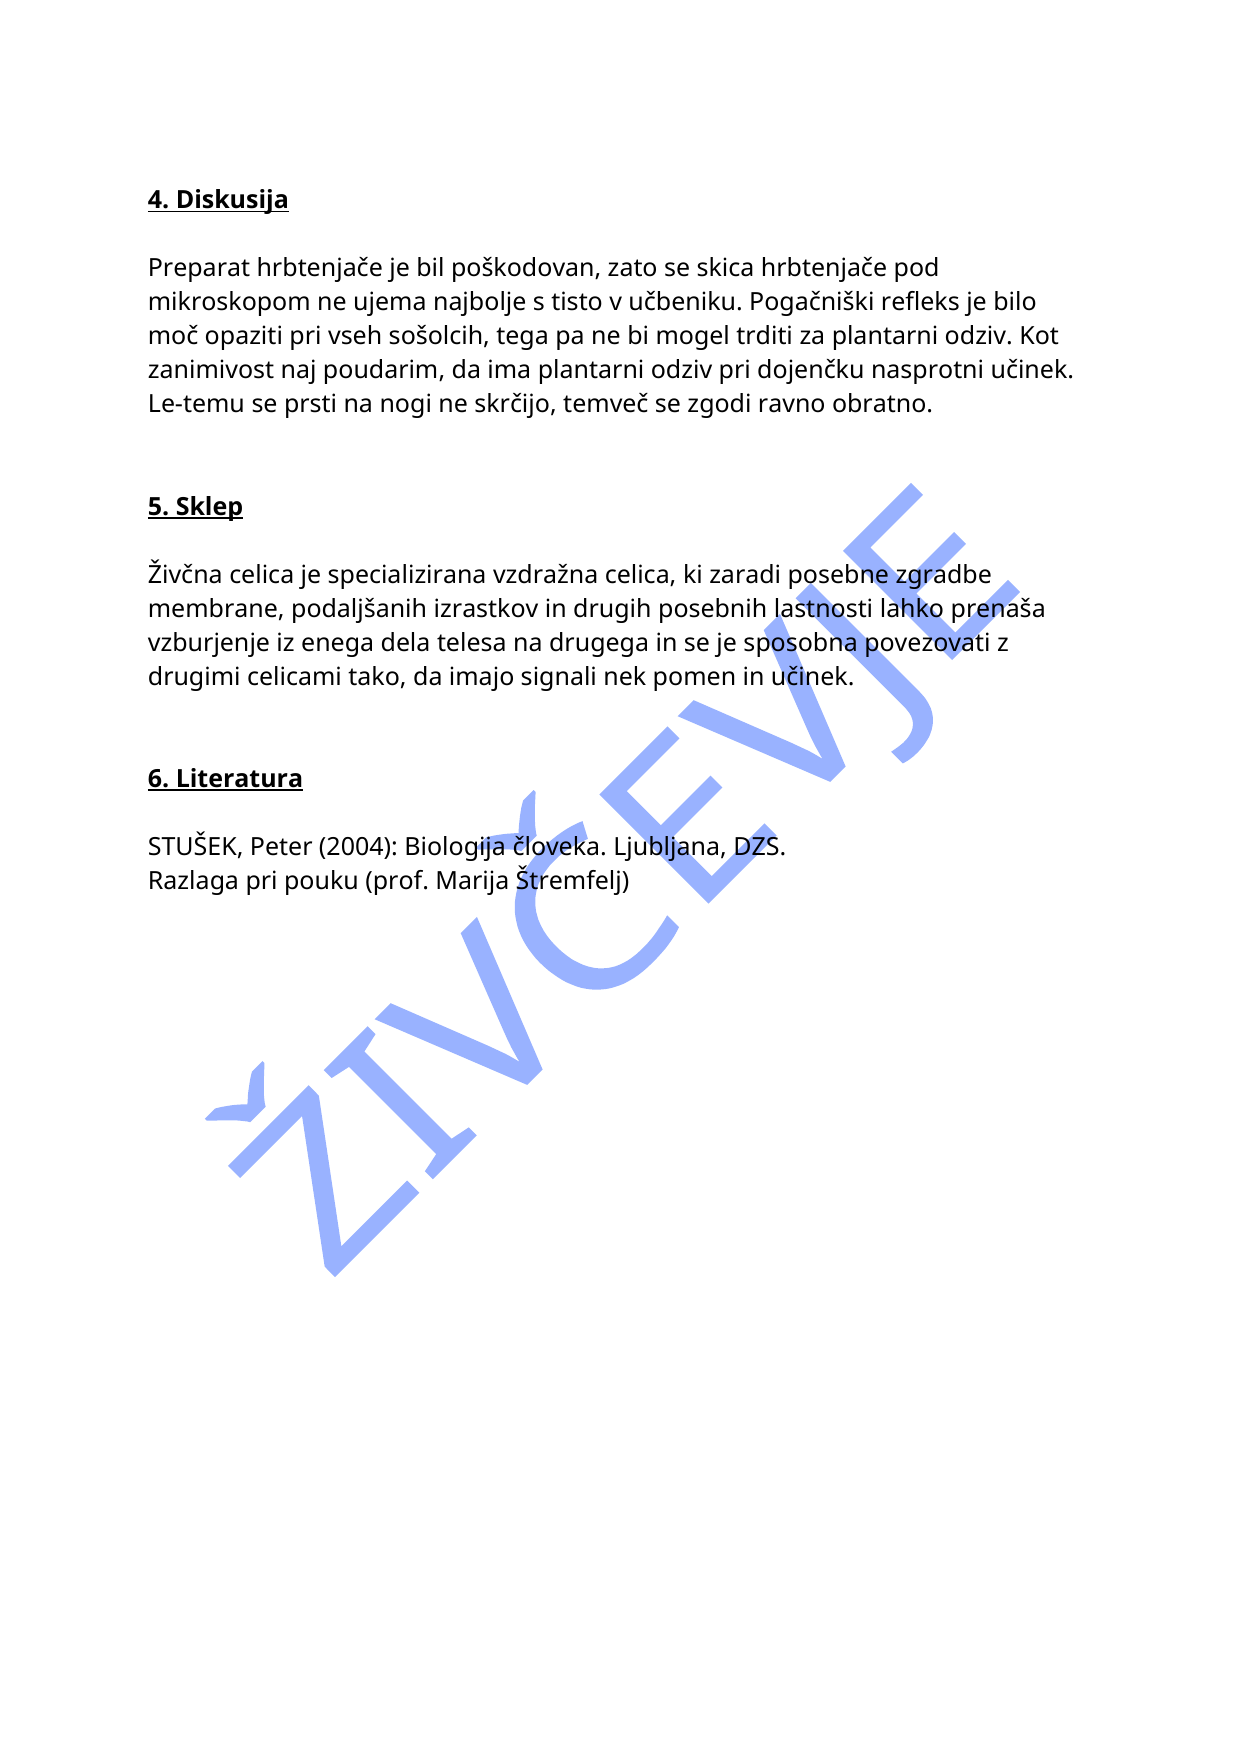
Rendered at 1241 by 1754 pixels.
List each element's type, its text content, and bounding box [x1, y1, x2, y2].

text Živčna celica je specializirana vzdražna celica, ki zaradi posebne zgradbe membrane, podaljšanih izrastkov in drugih posebnih lastnosti lahko prenaša vzburjenje iz enega dela telesa na drugega in se je sposobna povezovati z drugimi celicami tako, da imajo signali nek pomen in učinek. [148, 556, 1093, 693]
text 4. Diskusija [148, 182, 1104, 216]
text STUŠEK, Peter (2004): Biologija človeka. Ljubljana, DZS. [148, 829, 1093, 863]
text Preparat hrbtenjače je bil poškodovan, zato se skica hrbtenjače pod mikroskopom ne ujema najbolje s tisto v učbeniku. Pogačniški refleks je bilo moč opaziti pri vseh sošolcih, tega pa ne bi mogel trditi za plantarni odziv. Kot zanimivost naj poudarim, da ima plantarni odziv pri dojenčku nasprotni učinek. Le-temu se prsti na nogi ne skrčijo, temveč se zgodi ravno obratno. [148, 250, 1093, 420]
text 5. Sklep [148, 488, 1093, 522]
text 6. Literatura [148, 761, 1093, 795]
text Razlaga pri pouku (prof. Marija Štremfelj) [148, 863, 1093, 897]
